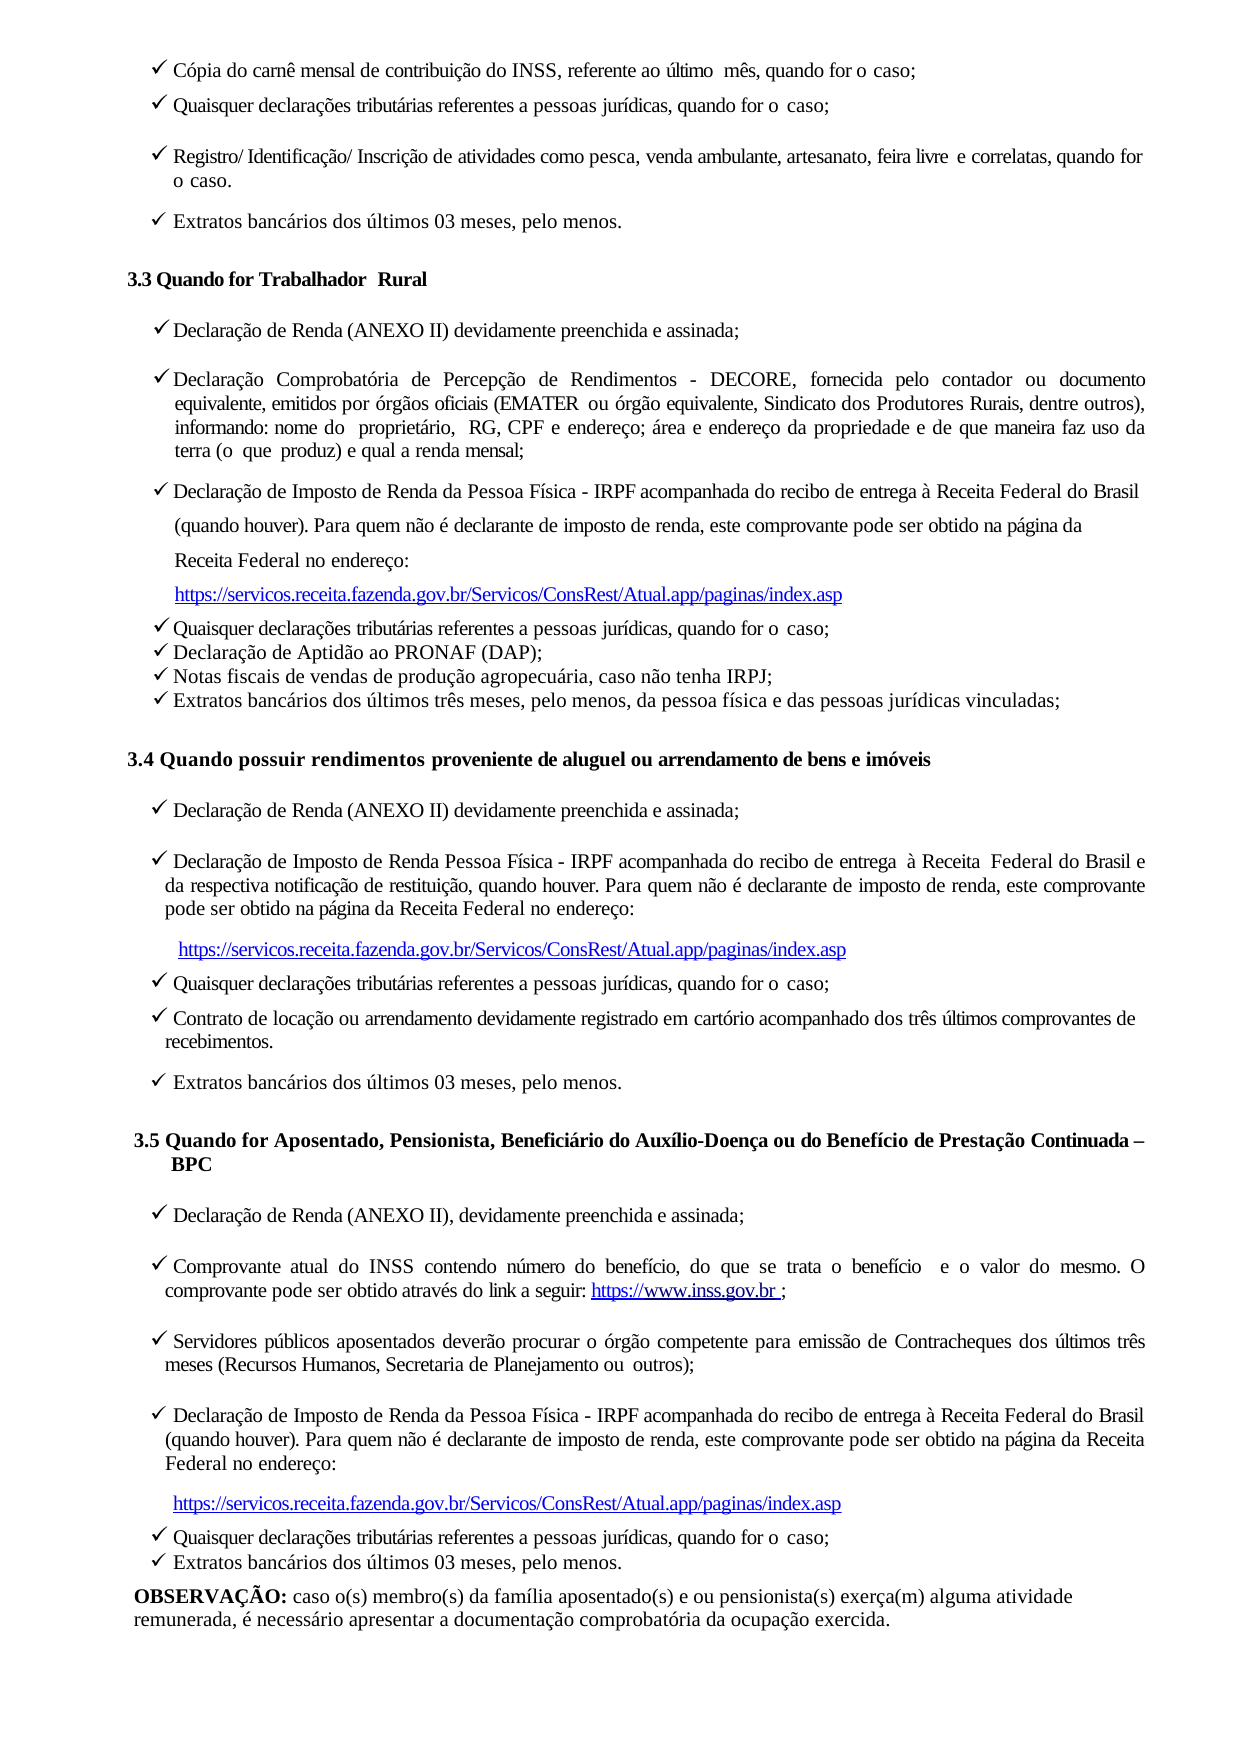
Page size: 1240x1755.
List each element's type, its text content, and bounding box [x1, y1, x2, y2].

text https://servicos.receita.fazenda.gov.br/Servicos/ConsRest/Atual.app/paginas/index.asp [173, 937, 1146, 961]
list Declaração de Imposto de Renda da Pessoa Física - IRPF acompanhada do recibo de entrega à Receita Federal do Brasil (quando houver). Para quem não é declarante de imposto de renda, este comprovante pode ser obtido na página da Receita Federal no endereço: [152, 479, 1146, 572]
list Extratos bancários dos últimos três meses, pelo menos, da pessoa física e das pessoas jurídicas vinculadas; [152, 688, 1146, 712]
subtitle 3.5 Quando for Aposentado, Pensionista, Beneficiário do Auxílio-Doença ou do Benefício de Prestação Continuada – BPC [133, 1129, 1146, 1176]
list Declaração de Imposto de Renda Pessoa Física - IRPF acompanhada do recibo de entrega à Receita Federal do Brasil e da respectiva notificação de restituição, quando houver. Para quem não é declarante de imposto de renda, este comprovante pode ser obtido na página da Receita Federal no endereço: [150, 849, 1146, 920]
list Quaisquer declarações tributárias referentes a pessoas jurídicas, quando for o caso; [152, 616, 1146, 640]
text OBSERVAÇÃO: caso o(s) membro(s) da família aposentado(s) e ou pensionista(s) exerça(m) alguma atividade remunerada, é necessário apresentar a documentação comprobatória da ocupação exercida. [133, 1584, 1146, 1631]
list Extratos bancários dos últimos 03 meses, pelo menos. [150, 1070, 1146, 1094]
list Declaração de Renda (ANEXO II), devidamente preenchida e assinada; [150, 1203, 1146, 1227]
list Declaração de Renda (ANEXO II) devidamente preenchida e assinada; [150, 798, 1146, 822]
list Servidores públicos aposentados deverão procurar o órgão competente para emissão de Contracheques dos últimos três meses (Recursos Humanos, Secretaria de Planejamento ou outros); [150, 1329, 1146, 1376]
subtitle 3.3 Quando for Trabalhador Rural [127, 267, 1146, 291]
list Comprovante atual do INSS contendo número do benefício, do que se trata o benefício e o valor do mesmo. O comprovante pode ser obtido através do link a seguir: https://www.inss.gov.br ; [150, 1254, 1146, 1302]
list Extratos bancários dos últimos 03 meses, pelo menos. [150, 209, 1146, 233]
list Declaração Comprobatória de Percepção de Rendimentos - DECORE, fornecida pelo contador ou documento equivalente, emitidos por órgãos oficiais (EMATER ou órgão equivalente, Sindicato dos Produtores Rurais, dentre outros), informando: nome do proprietário, RG, CPF e endereço; área e endereço da propriedade e de que maneira faz uso da terra (o que produz) e qual a renda mensal; [152, 368, 1146, 462]
subtitle 3.4 Quando possuir rendimentos proveniente de aluguel ou arrendamento de bens e imóveis [127, 747, 1146, 771]
list Registro/ Identificação/ Inscrição de atividades como pesca, venda ambulante, artesanato, feira livre e correlatas, quando for o caso. [150, 144, 1146, 192]
list Notas fiscais de vendas de produção agropecuária, caso não tenha IRPJ; [152, 664, 1146, 688]
list Quaisquer declarações tributárias referentes a pessoas jurídicas, quando for o caso; [150, 971, 1146, 995]
list Extratos bancários dos últimos 03 meses, pelo menos. [150, 1550, 1146, 1574]
list Declaração de Renda (ANEXO II) devidamente preenchida e assinada; [152, 318, 1146, 342]
list Quaisquer declarações tributárias referentes a pessoas jurídicas, quando for o caso; [150, 1525, 1146, 1550]
list Quaisquer declarações tributárias referentes a pessoas jurídicas, quando for o caso; [150, 93, 1146, 117]
list Cópia do carnê mensal de contribuição do INSS, referente ao último mês, quando for o caso; [150, 58, 1146, 83]
text https://servicos.receita.fazenda.gov.br/Servicos/ConsRest/Atual.app/paginas/index.asp [173, 1491, 1146, 1515]
text https://servicos.receita.fazenda.gov.br/Servicos/ConsRest/Atual.app/paginas/index.asp [174, 582, 1146, 606]
list Contrato de locação ou arrendamento devidamente registrado em cartório acompanhado dos três últimos comprovantes de recebimentos. [150, 1006, 1146, 1053]
list Declaração de Imposto de Renda da Pessoa Física - IRPF acompanhada do recibo de entrega à Receita Federal do Brasil (quando houver). Para quem não é declarante de imposto de renda, este comprovante pode ser obtido na página da Receita Federal no endereço: [150, 1404, 1146, 1474]
list Declaração de Aptidão ao PRONAF (DAP); [152, 640, 1146, 664]
